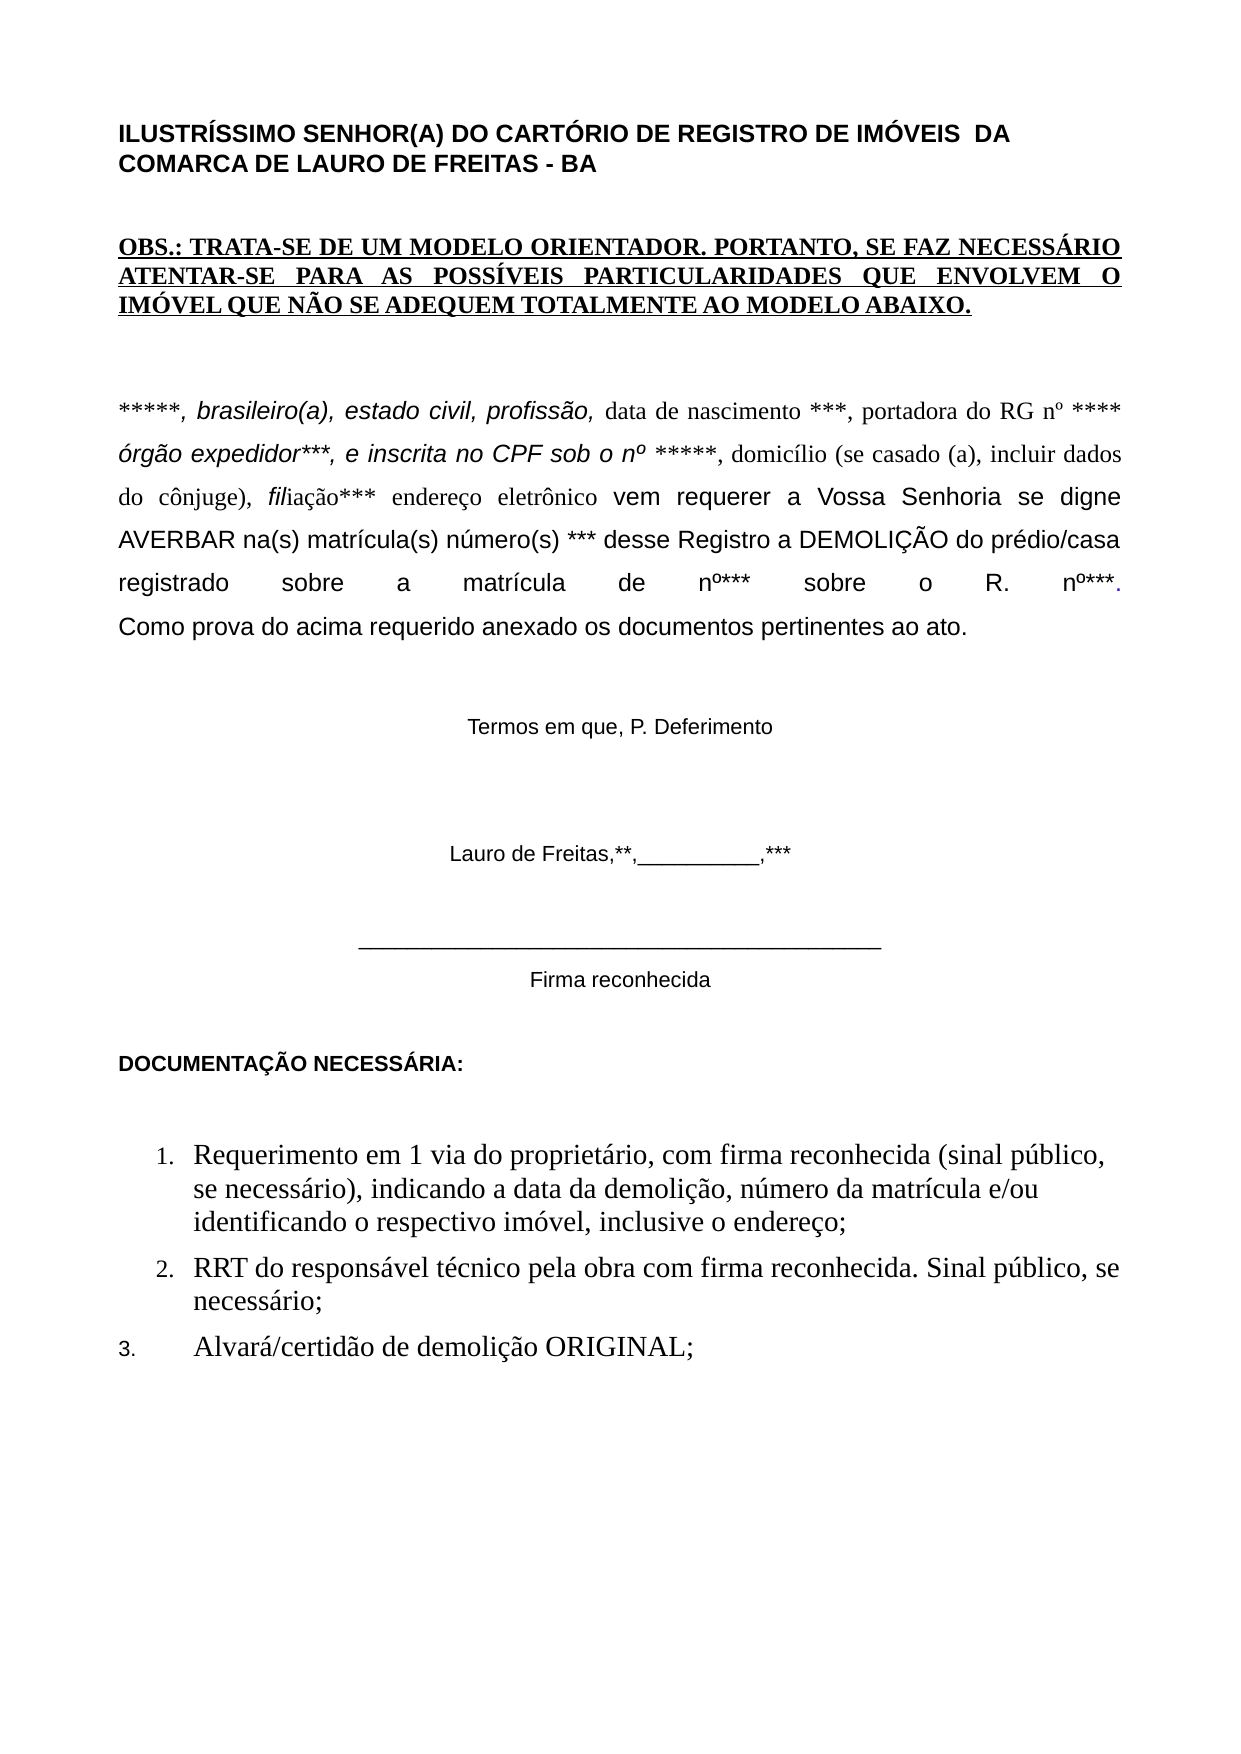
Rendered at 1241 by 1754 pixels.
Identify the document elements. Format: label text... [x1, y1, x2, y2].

text Termos em que, P. Deferimento [118, 709, 1122, 739]
text ILUSTRÍSSIMO SENHOR(A) DO CARTÓRIO DE REGISTRO DE IMÓVEIS DA COMARCA DE LAURO DE FREITAS - BA [118, 118, 1122, 177]
text OBS.: TRATA-SE DE UM MODELO ORIENTADOR. PORTANTO, SE FAZ NECESSÁRIO [118, 232, 1122, 257]
text IMÓVEL QUE NÃO SE ADEQUEM TOTALMENTE AO MODELO ABAIXO. [118, 287, 1122, 318]
list Requerimento em 1 via do proprietário, com firma reconhecida (sinal público, se necessário), indicando a data da demolição, número da matrícula e/ou identificando o respectivo imóvel, inclusive o endereço; [156, 1137, 1122, 1238]
text Lauro de Freitas,**,__________,*** [118, 836, 1122, 866]
text ___________________________________________ [118, 920, 1122, 950]
text *****, brasileiro(a), estado civil, profissão, data de nascimento ***, portadora do RG nº **** órgão expedidor***, e inscrita no CPF sob o nº *****, domicílio (se casado (a), incluir dados do cônjuge), filiação*** endereço eletrônico vem requerer a Vossa Senhoria se digne AVERBAR na(s) matrícula(s) número(s) *** desse Registro a DEMOLIÇÃO do prédio/casa registrado sobre a matrícula de nº*** sobre o R. nº***. Como prova do acima requerido anexado os documentos pertinentes ao ato. [118, 396, 1122, 640]
text DOCUMENTAÇÃO NECESSÁRIA: [118, 1047, 1122, 1077]
text Firma reconhecida [118, 962, 1122, 992]
list Alvará/certidão de demolição ORIGINAL; [118, 1329, 1122, 1362]
list RRT do responsável técnico pela obra com firma reconhecida. Sinal público, se necessário; [156, 1250, 1122, 1317]
text ATENTAR-SE PARA AS POSSÍVEIS PARTICULARIDADES QUE ENVOLVEM O [118, 259, 1122, 286]
